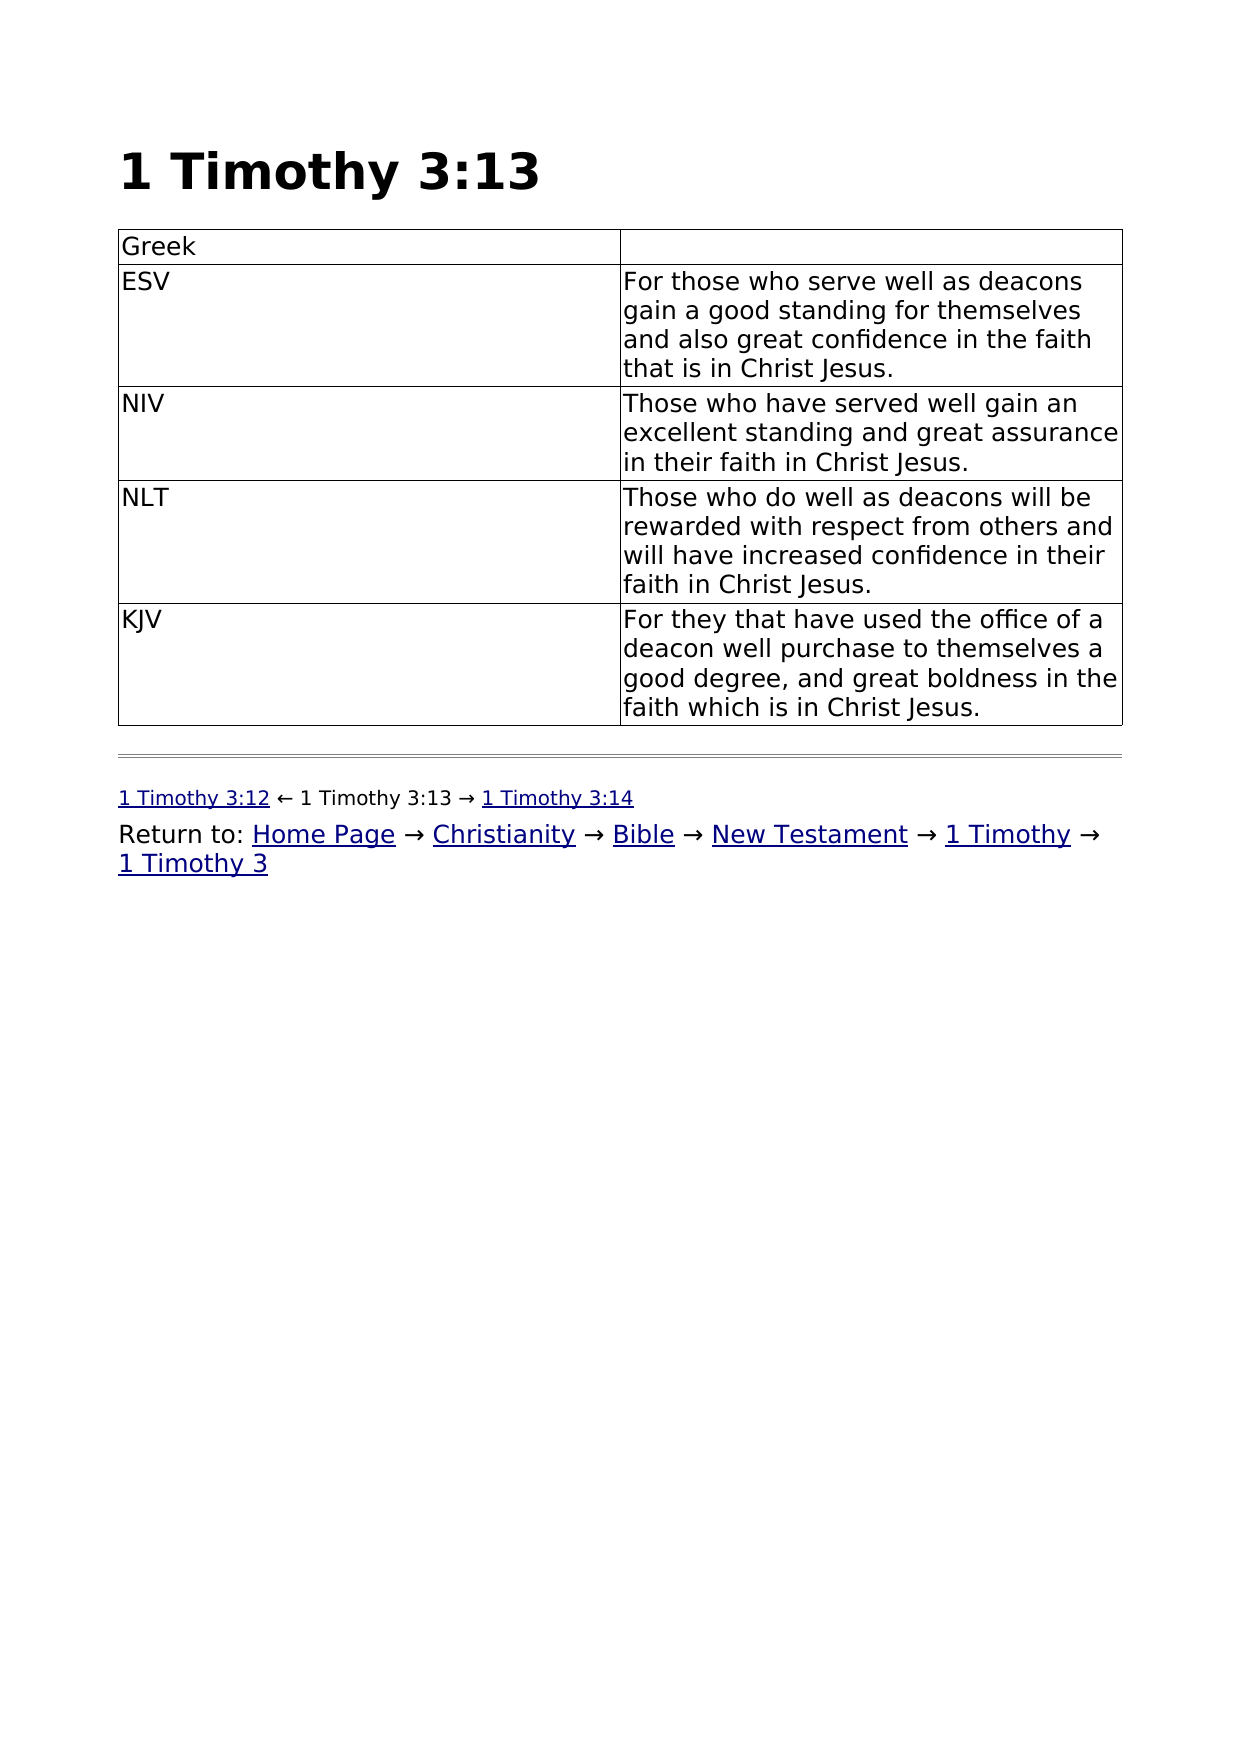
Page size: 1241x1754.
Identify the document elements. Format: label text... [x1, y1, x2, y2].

table_cell NIV [119, 387, 620, 480]
table_header [621, 230, 1122, 264]
table_header Greek [119, 230, 620, 264]
text 1 Timothy 3:12 ← 1 Timothy 3:13 → 1 Timothy 3:14 [118, 786, 1122, 820]
table_cell Those who have served well gain an excellent standing and great assurance in their faith in Christ Jesus. [621, 387, 1122, 480]
table_cell Those who do well as deacons will be rewarded with respect from others and will have increased confidence in their faith in Christ Jesus. [621, 481, 1122, 602]
table_cell For they that have used the office of a deacon well purchase to themselves a good degree, and great boldness in the faith which is in Christ Jesus. [621, 604, 1122, 725]
text Return to: Home Page → Christianity → Bible → New Testament → 1 Timothy → 1 Timothy 3 [118, 820, 1122, 879]
table_cell NLT [119, 481, 620, 602]
table_cell ESV [119, 265, 620, 386]
table_cell For those who serve well as deacons gain a good standing for themselves and also great confidence in the faith that is in Christ Jesus. [621, 265, 1122, 386]
table_cell KJV [119, 604, 620, 725]
subtitle 1 Timothy 3:13 [118, 143, 1122, 201]
